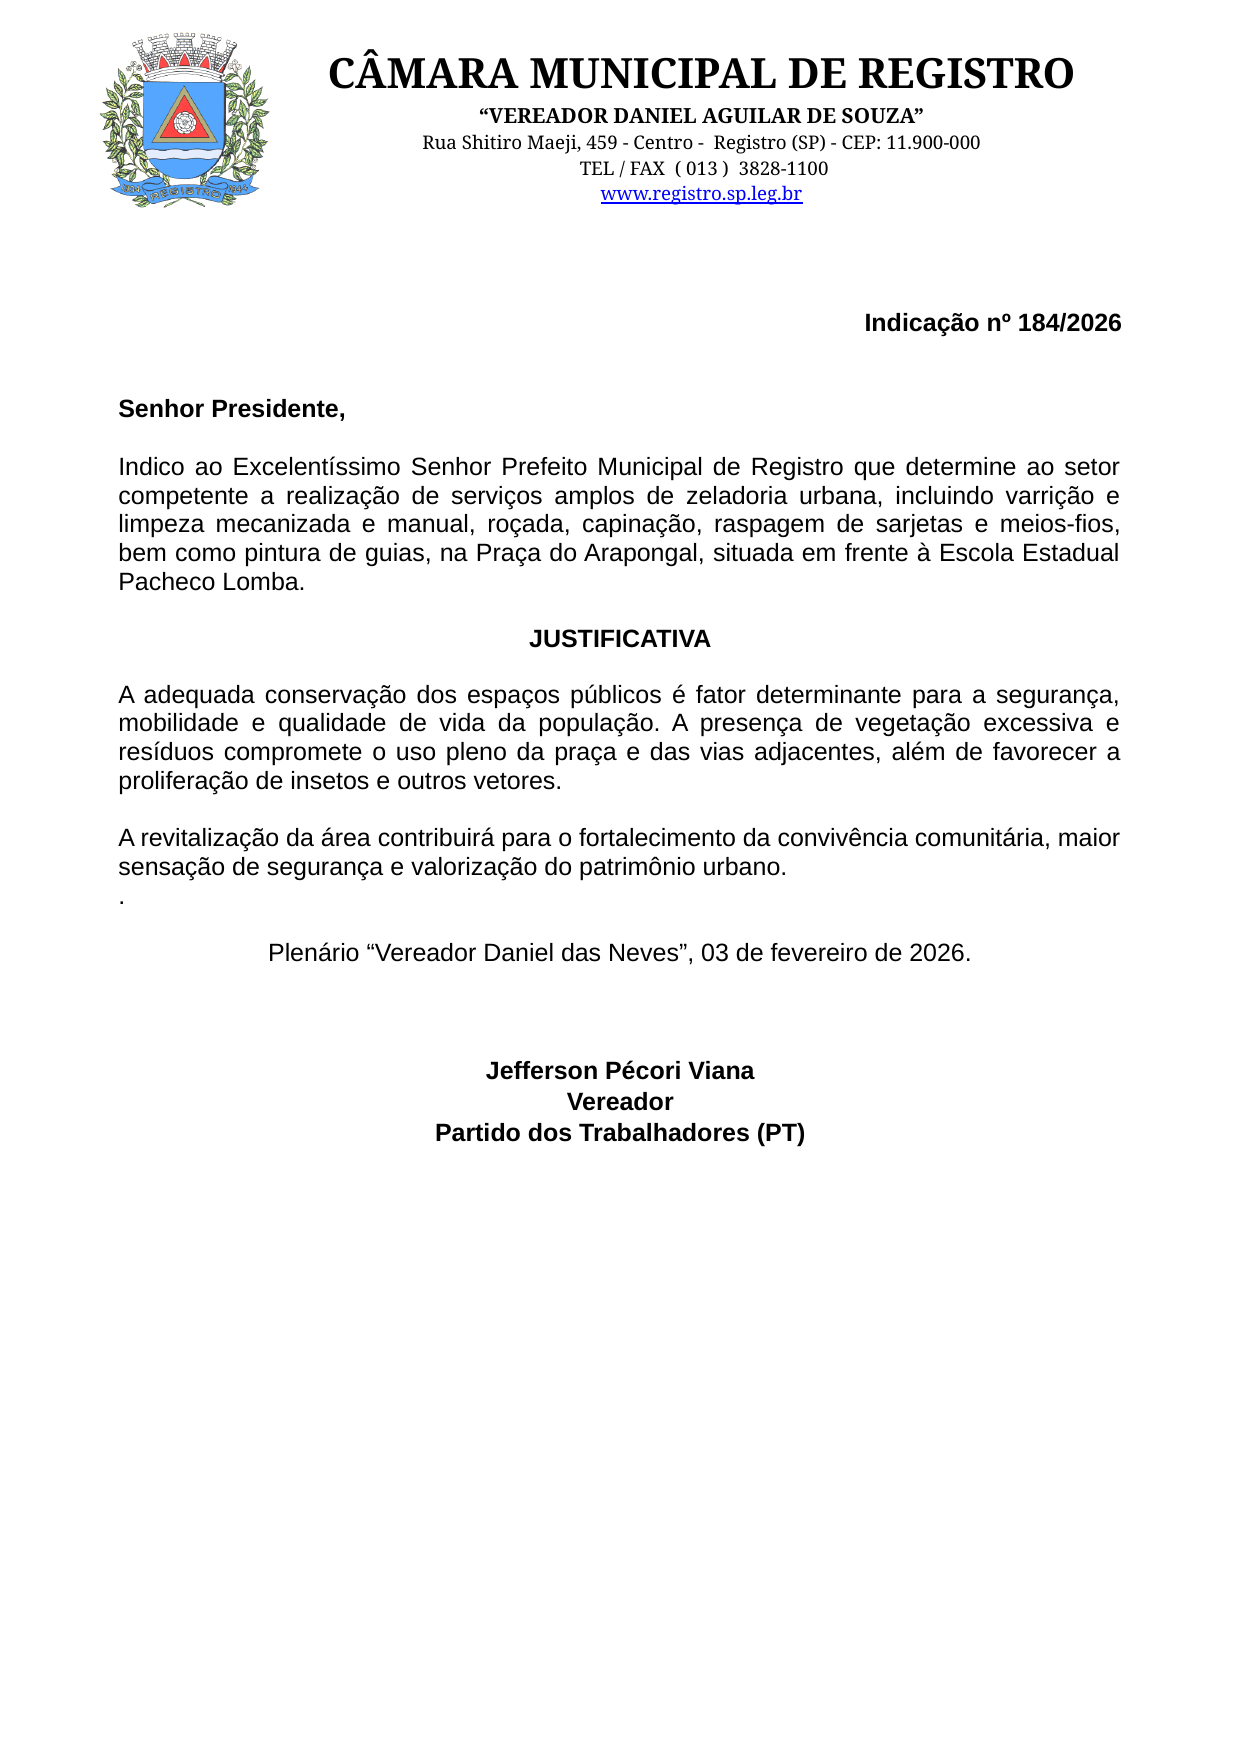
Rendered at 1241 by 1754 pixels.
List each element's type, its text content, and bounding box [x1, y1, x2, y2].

text JUSTIFICATIVA [118, 624, 1122, 653]
text Senhor Presidente, [118, 394, 1122, 423]
text A revitalização da área contribuirá para o fortalecimento da convivência comunitária, maior sensação de segurança e valorização do patrimônio urbano. [118, 823, 1122, 881]
text . [118, 881, 1122, 909]
text Indicação nº 184/2026 [118, 308, 1122, 337]
text Indico ao Excelentíssimo Senhor Prefeito Municipal de Registro que determine ao setor competente a realização de serviços amplos de zeladoria urbana, incluindo varrição e limpeza mecanizada e manual, roçada, capinação, raspagem de sarjetas e meios-fios, bem como pintura de guias, na Praça do Arapongal, situada em frente à Escola Estadual Pacheco Lomba. [118, 452, 1122, 596]
text Partido dos Trabalhadores (PT) [118, 1116, 1122, 1147]
text Plenário “Vereador Daniel das Neves”, 03 de fevereiro de 2026. [118, 938, 1122, 967]
text Jefferson Pécori Viana [118, 1053, 1122, 1084]
text Vereador [118, 1084, 1122, 1116]
text A adequada conservação dos espaços públicos é fator determinante para a segurança, mobilidade e qualidade de vida da população. A presença de vegetação excessiva e resíduos compromete o uso pleno da praça e das vias adjacentes, além de favorecer a proliferação de insetos e outros vetores. [118, 679, 1122, 794]
